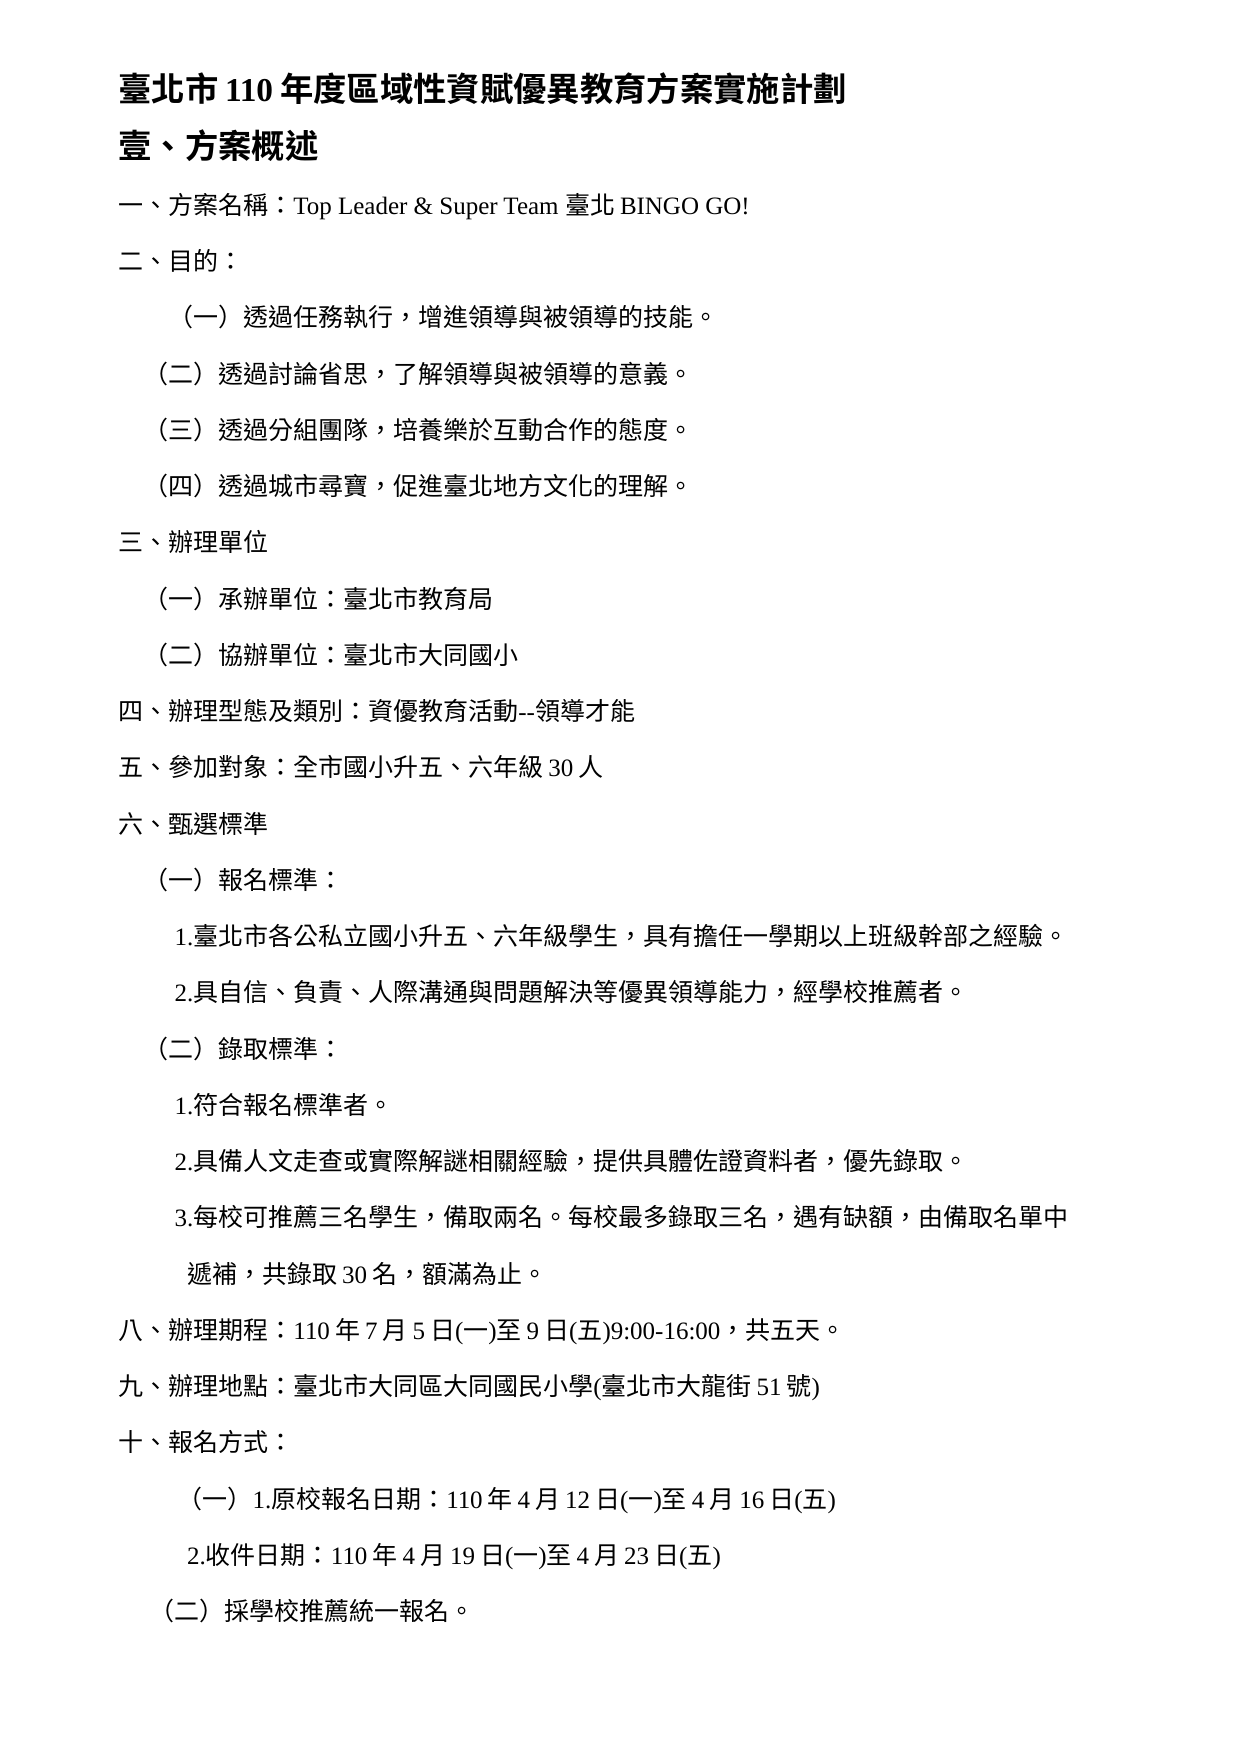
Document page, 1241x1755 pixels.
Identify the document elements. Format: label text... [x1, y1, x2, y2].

text 一、方案名稱：Top Leader & Super Team 臺北BINGO GO! [118, 184, 1122, 222]
text 八、辦理期程：110年7月5日(一)至9日(五)9:00-16:00，共五天。 [118, 1309, 1122, 1347]
text 三、辦理單位 [118, 522, 1122, 559]
text 臺北市110年度區域性資賦優異教育方案實施計劃 [118, 72, 1122, 109]
text 壹、方案概述 [118, 128, 1122, 166]
text 五、參加對象：全市國小升五、六年級30人 [118, 747, 1122, 784]
text （二）協辦單位：臺北市大同國小 [118, 634, 1122, 672]
text 2.具備人文走查或實際解謎相關經驗，提供具體佐證資料者，優先錄取。 [118, 1141, 1122, 1178]
text （一）承辦單位：臺北市教育局 [118, 578, 1122, 616]
text （一）報名標準： [118, 859, 1122, 897]
text （二）透過討論省思，了解領導與被領導的意義。 [118, 353, 1122, 391]
text （二）錄取標準： [118, 1028, 1122, 1066]
text 遞補，共錄取30名，額滿為止。 [118, 1253, 1122, 1291]
text （四）透過城市尋寶，促進臺北地方文化的理解。 [118, 466, 1122, 503]
text （二）採學校推薦統一報名。 [118, 1591, 1122, 1628]
text 二、目的： [118, 241, 1122, 278]
text （一）1.原校報名日期：110年4月12日(一)至4月16日(五) [118, 1478, 1122, 1516]
text （一）透過任務執行，增進領導與被領導的技能。 [118, 297, 1122, 334]
text 十、報名方式： [118, 1422, 1122, 1459]
text 六、甄選標準 [118, 803, 1122, 841]
text 四、辦理型態及類別：資優教育活動--領導才能 [118, 691, 1122, 728]
text （三）透過分組團隊，培養樂於互動合作的態度。 [118, 409, 1122, 447]
text 2.收件日期：110年4月19日(一)至4月23日(五) [118, 1534, 1122, 1572]
text 3.每校可推薦三名學生，備取兩名。每校最多錄取三名，遇有缺額，由備取名單中 [118, 1197, 1122, 1234]
text 九、辦理地點：臺北市大同區大同國民小學(臺北市大龍街51號) [118, 1366, 1122, 1403]
text 2.具自信、負責、人際溝通與問題解決等優異領導能力，經學校推薦者。 [118, 972, 1122, 1009]
text 1.臺北市各公私立國小升五、六年級學生，具有擔任一學期以上班級幹部之經驗。 [118, 916, 1122, 953]
text 1.符合報名標準者。 [118, 1084, 1122, 1122]
